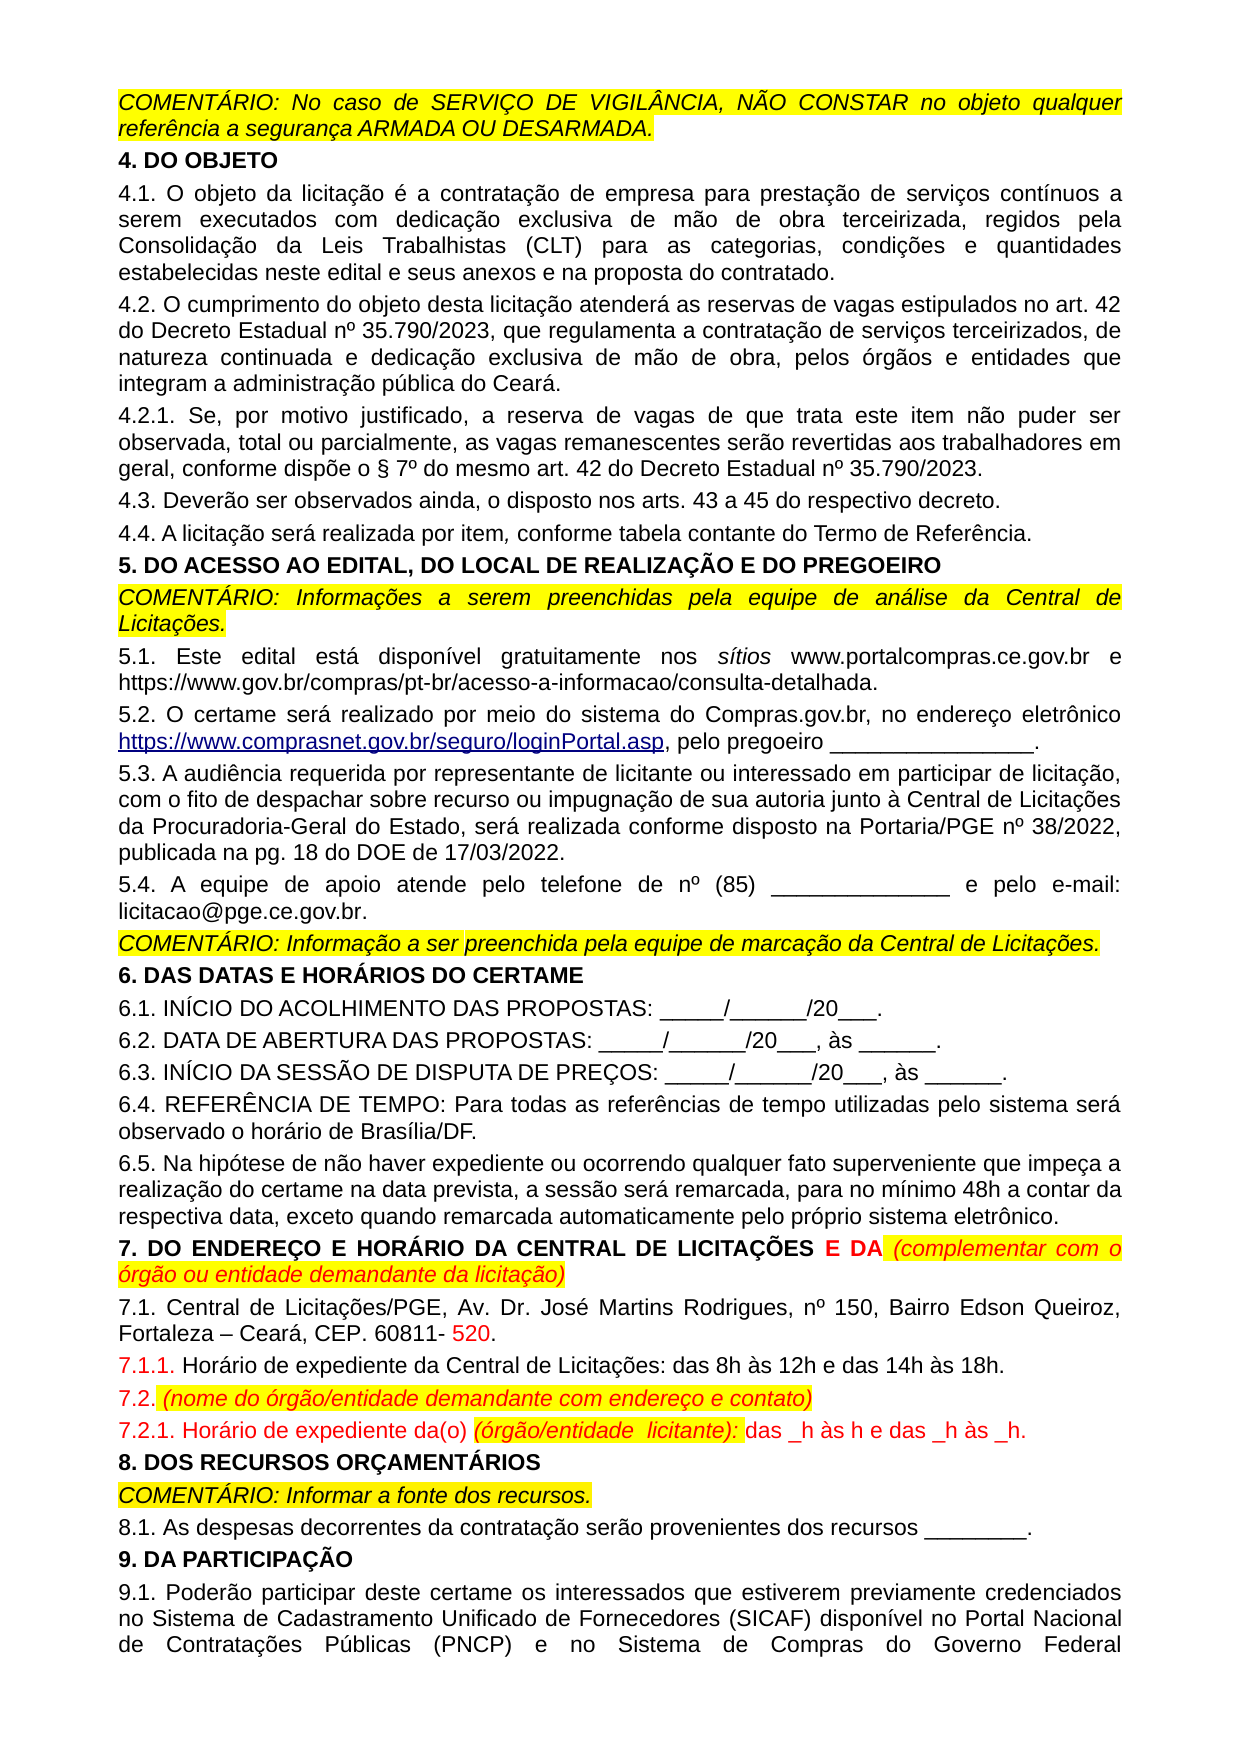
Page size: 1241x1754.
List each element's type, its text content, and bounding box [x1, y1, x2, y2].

text COMENTÁRIO: Informar a fonte dos recursos. [118, 1482, 1122, 1508]
text 4. DO OBJETO [118, 147, 1122, 173]
text 7.2. (nome do órgão/entidade demandante com endereço e contato) [118, 1385, 1122, 1411]
text COMENTÁRIO: No caso de SERVIÇO DE VIGILÂNCIA, NÃO CONSTAR no objeto qualquer referência a segurança ARMADA OU DESARMADA. [118, 88, 1122, 141]
text 6.4. REFERÊNCIA DE TEMPO: Para todas as referências de tempo utilizadas pelo sistema será observado o horário de Brasília/DF. [118, 1091, 1122, 1144]
text 6.2. DATA DE ABERTURA DAS PROPOSTAS: _____/______/20___, às ______. [118, 1027, 1122, 1053]
text 5.4. A equipe de apoio atende pelo telefone de nº (85) ______________ e pelo e-mail: licitacao@pge.ce.gov.br. [118, 871, 1122, 924]
text 6.3. INÍCIO DA SESSÃO DE DISPUTA DE PREÇOS: _____/______/20___, às ______. [118, 1059, 1122, 1086]
text 7.1.1. Horário de expediente da Central de Licitações: das 8h às 12h e das 14h às 18h. [118, 1352, 1122, 1379]
text 5.3. A audiência requerida por representante de licitante ou interessado em participar de licitação, com o fito de despachar sobre recurso ou impugnação de sua autoria junto à Central de Licitações da Procuradoria-Geral do Estado, será realizada conforme disposto na Portaria/PGE nº 38/2022, publicada na pg. 18 do DOE de 17/03/2022. [118, 760, 1122, 865]
text 4.1. O objeto da licitação é a contratação de empresa para prestação de serviços contínuos a serem executados com dedicação exclusiva de mão de obra terceirizada, regidos pela Consolidação da Leis Trabalhistas (CLT) para as categorias, condições e quantidades estabelecidas neste edital e seus anexos e na proposta do contratado. [118, 179, 1122, 285]
text 7.2.1. Horário de expediente da(o) (órgão/entidade licitante): das _h às h e das _h às _h. [118, 1417, 1122, 1443]
text 9.1. Poderão participar deste certame os interessados que estiverem previamente credenciados no Sistema de Cadastramento Unificado de Fornecedores (SICAF) disponível no Portal Nacional de Contratações Públicas (PNCP) e no Sistema de Compras do Governo Federal [118, 1578, 1122, 1657]
text 7. DO ENDEREÇO E HORÁRIO DA CENTRAL DE LICITAÇÕES E DA (complementar com o órgão ou entidade demandante da licitação) [118, 1235, 1122, 1288]
text 7.1. Central de Licitações/PGE, Av. Dr. José Martins Rodrigues, nº 150, Bairro Edson Queiroz, Fortaleza – Ceará, CEP. 60811- 520. [118, 1294, 1122, 1346]
text 6.5. Na hipótese de não haver expediente ou ocorrendo qualquer fato superveniente que impeça a realização do certame na data prevista, a sessão será remarcada, para no mínimo 48h a contar da respectiva data, exceto quando remarcada automaticamente pelo próprio sistema eletrônico. [118, 1150, 1122, 1229]
text 5.2. O certame será realizado por meio do sistema do Compras.gov.br, no endereço eletrônico https://www.comprasnet.gov.br/seguro/loginPortal.asp, pelo pregoeiro ________________. [118, 701, 1122, 754]
text 9. DA PARTICIPAÇÃO [118, 1546, 1122, 1572]
text 8.1. As despesas decorrentes da contratação serão provenientes dos recursos ________. [118, 1514, 1122, 1540]
text 8. DOS RECURSOS ORÇAMENTÁRIOS [118, 1449, 1122, 1476]
text 5.1. Este edital está disponível gratuitamente nos sítios www.portalcompras.ce.gov.br e https://www.gov.br/compras/pt-br/acesso-a-informacao/consulta-detalhada. [118, 643, 1122, 695]
text 5. DO ACESSO AO EDITAL, DO LOCAL DE REALIZAÇÃO E DO PREGOEIRO [118, 552, 1122, 578]
text 4.2. O cumprimento do objeto desta licitação atenderá as reservas de vagas estipulados no art. 42 do Decreto Estadual nº 35.790/2023, que regulamenta a contratação de serviços terceirizados, de natureza continuada e dedicação exclusiva de mão de obra, pelos órgãos e entidades que integram a administração pública do Ceará. [118, 291, 1122, 396]
text 4.2.1. Se, por motivo justificado, a reserva de vagas de que trata este item não puder ser observada, total ou parcialmente, as vagas remanescentes serão revertidas aos trabalhadores em geral, conforme dispõe o § 7º do mesmo art. 42 do Decreto Estadual nº 35.790/2023. [118, 402, 1122, 481]
text 6.1. INÍCIO DO ACOLHIMENTO DAS PROPOSTAS: _____/______/20___. [118, 994, 1122, 1021]
text 4.4. A licitação será realizada por item, conforme tabela contante do Termo de Referência. [118, 519, 1122, 546]
text COMENTÁRIO: Informações a serem preenchidas pela equipe de análise da Central de Licitações. [118, 584, 1122, 637]
text COMENTÁRIO: Informação a ser preenchida pela equipe de marcação da Central de Licitações. [118, 930, 1122, 956]
text 6. DAS DATAS E HORÁRIOS DO CERTAME [118, 962, 1122, 989]
text 4.3. Deverão ser observados ainda, o disposto nos arts. 43 a 45 do respectivo decreto. [118, 487, 1122, 513]
